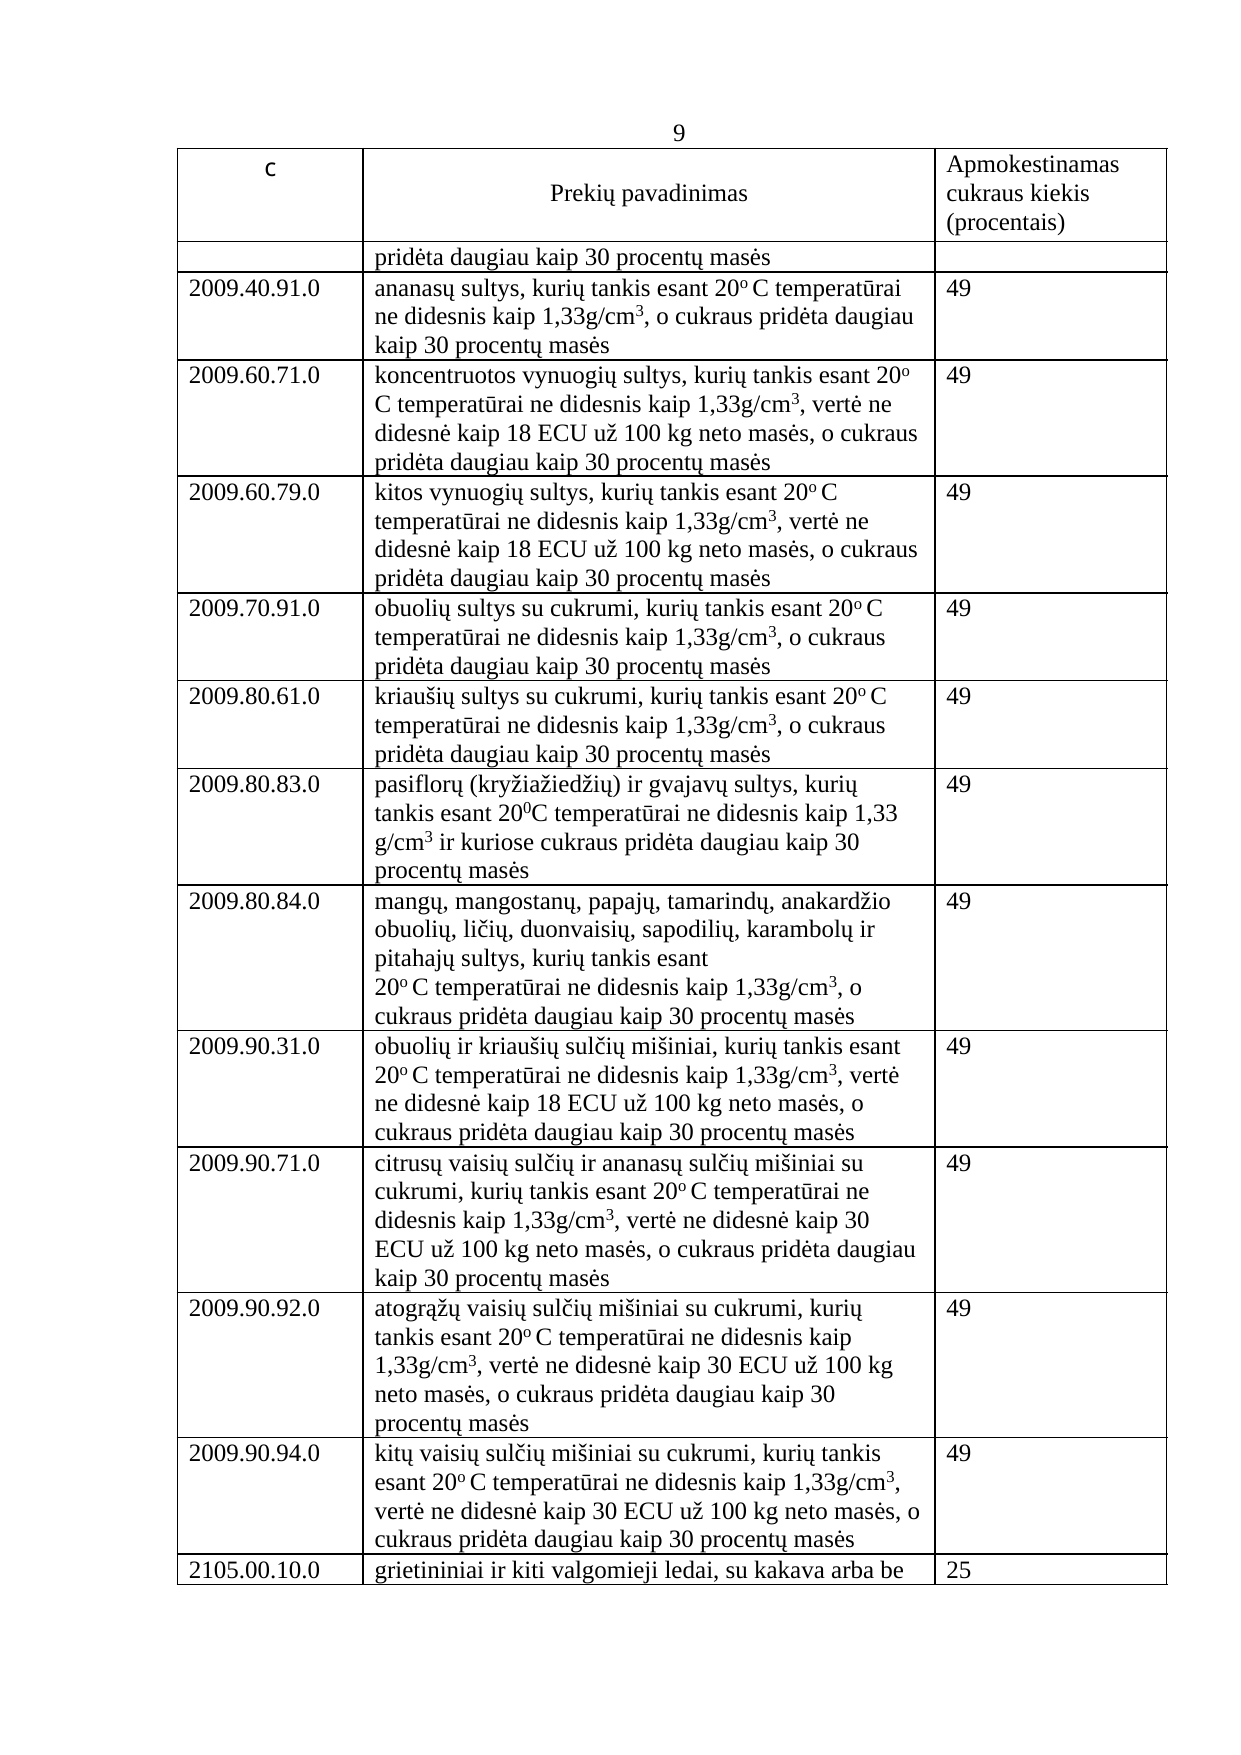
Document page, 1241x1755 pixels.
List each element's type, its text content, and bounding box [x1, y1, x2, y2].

table_cell [178, 242, 362, 271]
table_cell 2009.70.91.0 [178, 594, 362, 680]
table_cell kitos vynuogių sultys, kurių tankis esant 20o C temperatūrai ne didesnis kaip 1,33g/cm3, vertė ne didesnė kaip 18 ECU už 100 kg neto masės, o cukraus pridėta daugiau kaip 30 procentų masės [364, 477, 934, 592]
table_cell obuolių ir kriaušių sulčių mišiniai, kurių tankis esant 20o C temperatūrai ne didesnis kaip 1,33g/cm3, vertė ne didesnė kaip 18 ECU už 100 kg neto masės, o cukraus pridėta daugiau kaip 30 procentų masės [364, 1031, 934, 1146]
table_cell 2009.60.79.0 [178, 477, 362, 592]
table_cell 2009.90.94.0 [178, 1438, 362, 1553]
table_cell 49 [936, 886, 1166, 1029]
table_cell 49 [936, 1148, 1166, 1291]
table_cell pasiflorų (kryžiažiedžių) ir gvajavų sultys, kurių tankis esant 200C temperatūrai ne didesnis kaip 1,33 g/cm3 ir kuriose cukraus pridėta daugiau kaip 30 procentų masės [364, 769, 934, 884]
table_cell 49 [936, 477, 1166, 592]
table_cell 49 [936, 273, 1166, 359]
table_cell 49 [936, 1293, 1166, 1437]
table_cell 2105.00.10.0 [178, 1555, 362, 1583]
table_cell koncentruotos vynuogių sultys, kurių tankis esant 20o C temperatūrai ne didesnis kaip 1,33g/cm3, vertė ne didesnė kaip 18 ECU už 100 kg neto masės, o cukraus pridėta daugiau kaip 30 procentų masės [364, 361, 934, 475]
table_cell 25 [936, 1555, 1166, 1583]
table_cell [936, 242, 1166, 271]
table_cell grietininiai ir kiti valgomieji ledai, su kakava arba be [364, 1555, 934, 1583]
table_header c [178, 149, 362, 241]
table_cell atogrąžų vaisių sulčių mišiniai su cukrumi, kurių tankis esant 20o C temperatūrai ne didesnis kaip 1,33g/cm3, vertė ne didesnė kaip 30 ECU už 100 kg neto masės, o cukraus pridėta daugiau kaip 30 procentų masės [364, 1293, 934, 1437]
table_header Prekių pavadinimas [364, 149, 934, 241]
table_cell 49 [936, 769, 1166, 884]
table_cell 2009.90.92.0 [178, 1293, 362, 1437]
table_cell 49 [936, 361, 1166, 475]
table_cell mangų, mangostanų, papajų, tamarindų, anakardžio obuolių, ličių, duonvaisių, sapodilių, karambolų ir pitahajų sultys, kurių tankis esant 20o C temperatūrai ne didesnis kaip 1,33g/cm3, o cukraus pridėta daugiau kaip 30 procentų masės [364, 886, 934, 1029]
table_cell 49 [936, 1031, 1166, 1146]
table_cell obuolių sultys su cukrumi, kurių tankis esant 20o C temperatūrai ne didesnis kaip 1,33g/cm3, o cukraus pridėta daugiau kaip 30 procentų masės [364, 594, 934, 680]
table_header Apmokestinamas cukraus kiekis (procentais) [936, 149, 1166, 241]
table_cell 2009.80.84.0 [178, 886, 362, 1029]
table_cell 49 [936, 1438, 1166, 1553]
table_cell citrusų vaisių sulčių ir ananasų sulčių mišiniai su cukrumi, kurių tankis esant 20o C temperatūrai ne didesnis kaip 1,33g/cm3, vertė ne didesnė kaip 30 ECU už 100 kg neto masės, o cukraus pridėta daugiau kaip 30 procentų masės [364, 1148, 934, 1291]
table_cell 2009.90.71.0 [178, 1148, 362, 1291]
table_cell 2009.40.91.0 [178, 273, 362, 359]
table_cell kitų vaisių sulčių mišiniai su cukrumi, kurių tankis esant 20o C temperatūrai ne didesnis kaip 1,33g/cm3, vertė ne didesnė kaip 30 ECU už 100 kg neto masės, o cukraus pridėta daugiau kaip 30 procentų masės [364, 1438, 934, 1553]
table_cell 2009.80.83.0 [178, 769, 362, 884]
table_cell 49 [936, 594, 1166, 680]
table_cell 2009.60.71.0 [178, 361, 362, 475]
table_cell 2009.90.31.0 [178, 1031, 362, 1146]
table_cell pridėta daugiau kaip 30 procentų masės [364, 242, 934, 271]
table_cell kriaušių sultys su cukrumi, kurių tankis esant 20o C temperatūrai ne didesnis kaip 1,33g/cm3, o cukraus pridėta daugiau kaip 30 procentų masės [364, 681, 934, 768]
table_cell 49 [936, 681, 1166, 768]
table_cell ananasų sultys, kurių tankis esant 20o C temperatūrai ne didesnis kaip 1,33g/cm3, o cukraus pridėta daugiau kaip 30 procentų masės [364, 273, 934, 359]
table_cell 2009.80.61.0 [178, 681, 362, 768]
